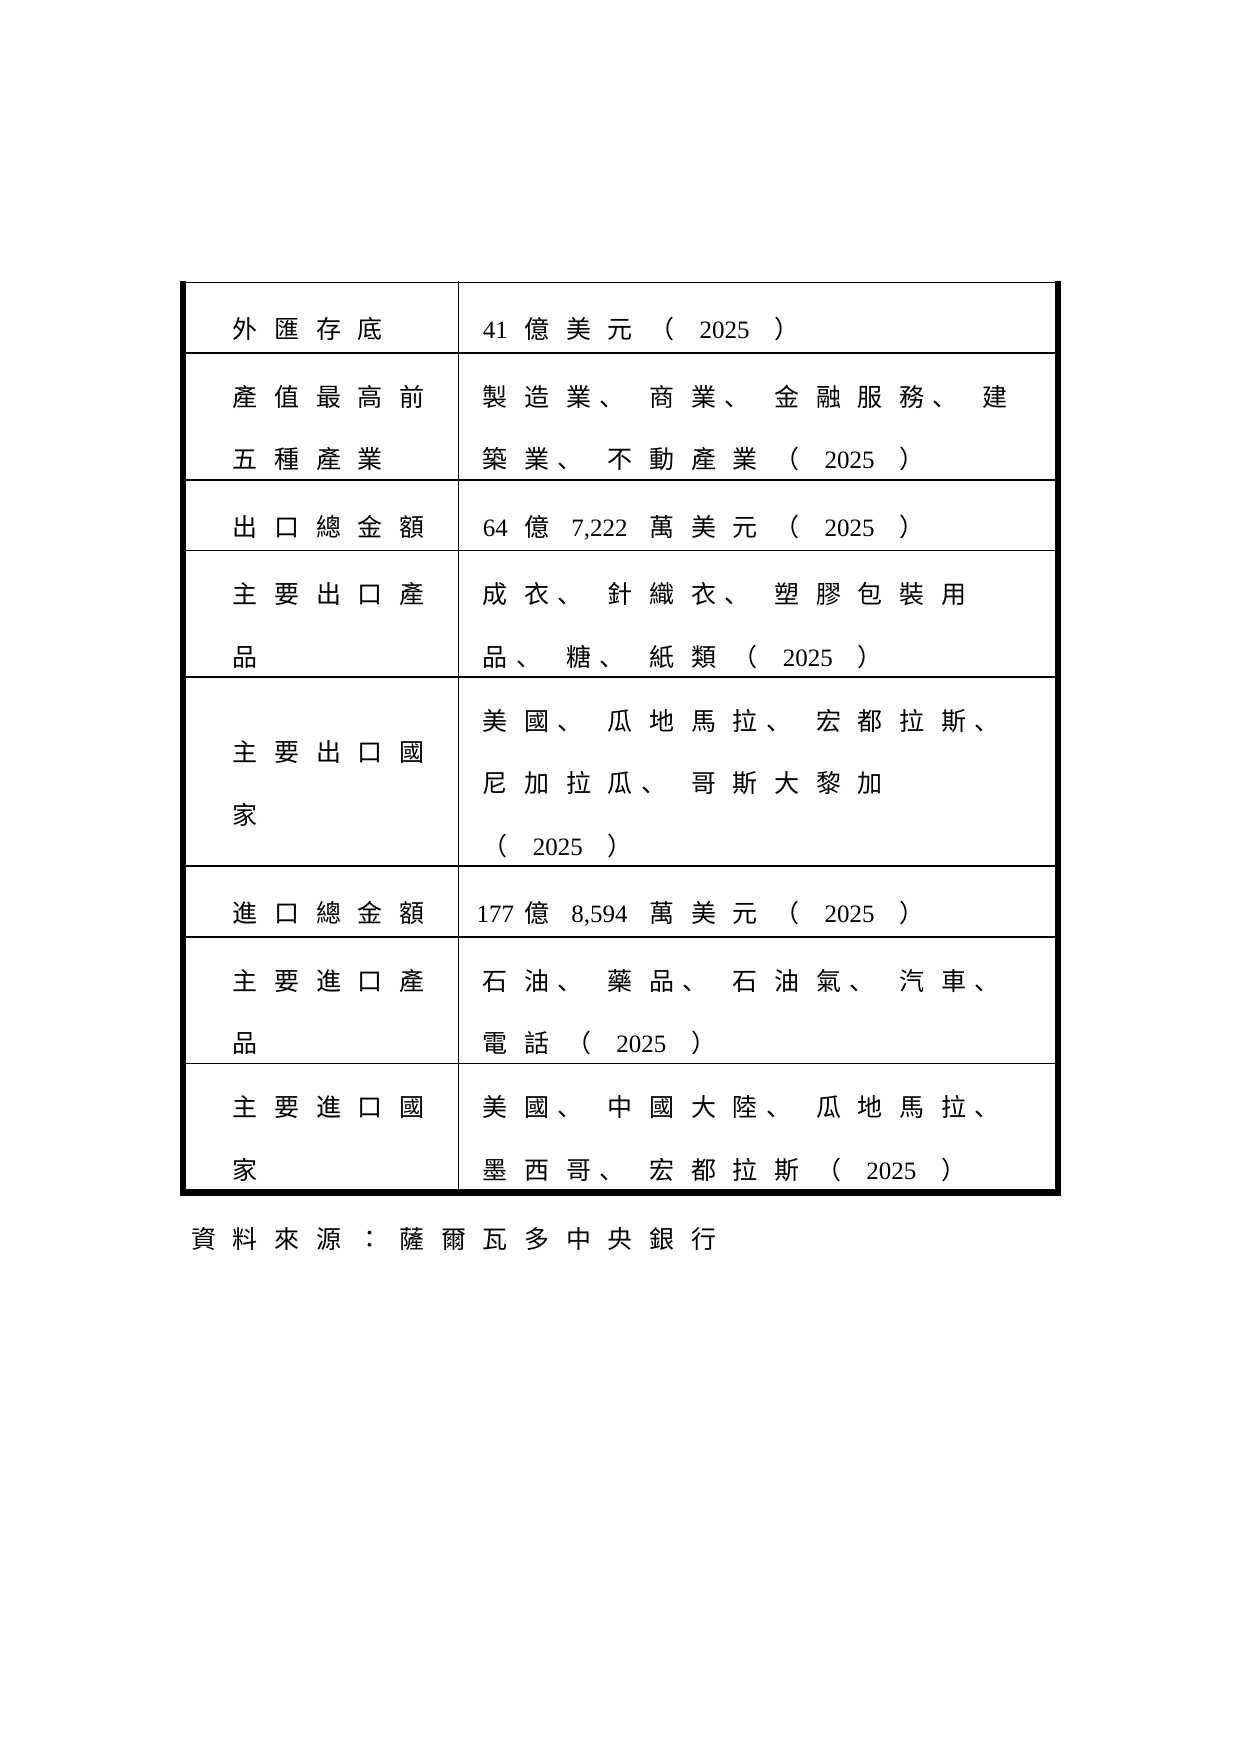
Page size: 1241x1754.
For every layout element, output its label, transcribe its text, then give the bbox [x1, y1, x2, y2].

table_cell 產值最高前五種產業 [186, 354, 458, 479]
table_cell 主要進口國家 [186, 1064, 458, 1189]
table_cell 64億7,222萬美元（2025） [459, 481, 1055, 550]
table_cell 主要進口產品 [186, 938, 458, 1063]
table_cell 進口總金額 [186, 867, 458, 936]
table_cell 主要出口產品 [186, 551, 458, 676]
text 資料來源：薩爾瓦多中央銀行 [183, 1196, 1058, 1258]
table_cell 出口總金額 [186, 481, 458, 550]
table_cell 美國、瓜地馬拉、宏都拉斯、尼加拉瓜、哥斯大黎加（2025） [459, 678, 1055, 865]
table_cell 石油、藥品、石油氣、汽車、 電話（2025） [459, 938, 1055, 1063]
table_cell 美國、中國大陸、瓜地馬拉、墨西哥、宏都拉斯（2025） [459, 1064, 1055, 1189]
table_cell 外匯存底 [186, 283, 458, 352]
table_cell 177億8,594萬美元（2025） [459, 867, 1055, 936]
table_cell 成衣、針織衣、塑膠包裝用品、糖、紙類（2025） [459, 551, 1055, 676]
table_cell 製造業、商業、金融服務、建築業、不動產業（2025） [459, 354, 1055, 479]
table_cell 41億美元（2025） [459, 283, 1055, 352]
table_cell 主要出口國家 [186, 678, 458, 865]
